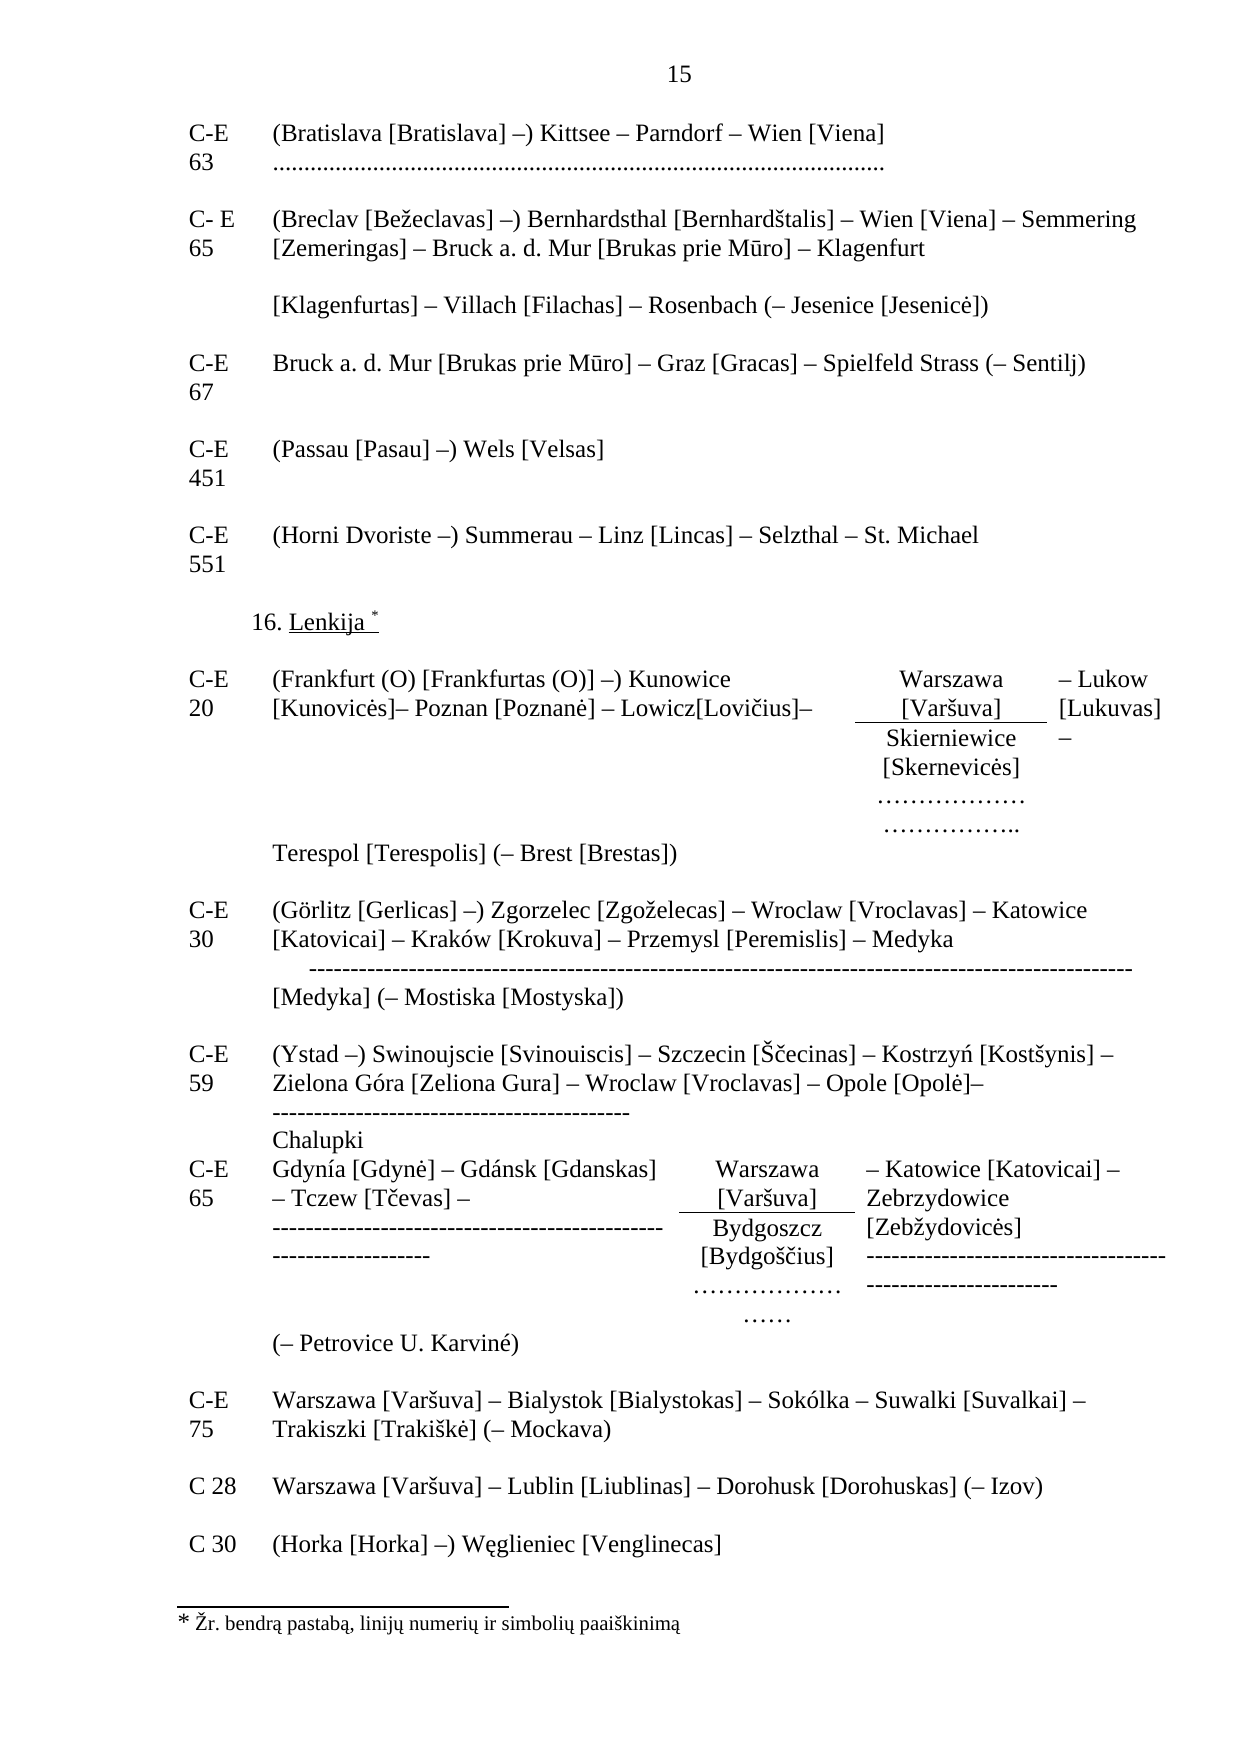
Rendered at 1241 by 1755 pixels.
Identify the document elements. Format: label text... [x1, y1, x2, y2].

table_cell [177, 1443, 261, 1471]
table_cell [177, 1356, 1181, 1385]
table_cell [177, 1328, 261, 1356]
table_cell [855, 838, 1047, 867]
table_cell (Horni Dvoriste –) Summerau – Linz [Lincas] – Selzthal – St. Michael [261, 521, 1181, 578]
table_header – Lukow [Lukuvas] – [1047, 664, 1181, 838]
table_cell [855, 1010, 1047, 1039]
table_cell [855, 1328, 1181, 1356]
table_cell [177, 953, 261, 982]
table_cell [Klagenfurtas] – Villach [Filachas] – Rosenbach (– Jesenice [Jesenicė]) [261, 291, 1181, 319]
table_cell [177, 176, 261, 204]
table_cell [177, 1097, 261, 1125]
table_cell ------------------------------------------- [261, 1097, 1181, 1125]
table_cell [1047, 982, 1181, 1010]
table_cell [177, 838, 261, 867]
table_cell C-E 65 [177, 1154, 261, 1328]
table_cell (Ystad –) Swinoujscie [Svinouiscis] – Szczecin [Ščecinas] – Kostrzyń [Kostšynis] – Zielona Góra [Zeliona Gura] – Wroclaw [Vroclavas] – Opole [Opolė]– [261, 1039, 1181, 1097]
table_cell Chalupki [261, 1125, 1181, 1154]
table_cell C 28 [177, 1471, 261, 1500]
text 16. Lenkija [177, 607, 1181, 636]
table_cell [177, 1010, 261, 1039]
table_cell [177, 291, 261, 319]
table_cell C- E 65 [177, 204, 261, 262]
table_cell C-E 63 [177, 118, 261, 176]
table_cell [1047, 1010, 1181, 1039]
table_cell [1047, 838, 1181, 867]
table_cell [261, 1500, 1181, 1529]
table_cell C-E 75 [177, 1385, 261, 1443]
table_cell [177, 492, 261, 521]
table_cell [261, 1443, 1181, 1471]
table_cell Terespol [Terespolis] (– Brest [Brestas]) [261, 838, 855, 867]
table_cell [Medyka] (– Mostiska [Mostyska]) [261, 982, 855, 1010]
table_cell [261, 492, 1181, 521]
table_header C-E 20 [177, 664, 261, 838]
table_cell Skierniewice [Skernevicės] …………………………….. [855, 723, 1047, 838]
table_cell C-E 30 [177, 895, 261, 953]
table_cell Warszawa [Varšuva] [679, 1154, 855, 1212]
table_cell [177, 1500, 261, 1529]
table_cell Bydgoszcz [Bydgoščius] …………………… [679, 1213, 855, 1328]
table_cell (Passau [Pasau] –) Wels [Velsas] [261, 434, 1181, 492]
table_cell [261, 1010, 855, 1039]
table_cell [177, 982, 261, 1010]
table_header (Frankfurt (O) [Frankfurtas (O)] –) Kunowice [Kunovicės]– Poznan [Poznanė] – Lowicz[Lovičius]– [261, 664, 855, 838]
table_cell [177, 1125, 261, 1154]
table_cell C 30 [177, 1529, 261, 1558]
table_cell [261, 176, 1181, 204]
table_cell [261, 1558, 1181, 1586]
table_cell [177, 867, 261, 895]
table_cell Warszawa [Varšuva] – Lublin [Liublinas] – Dorohusk [Dorohuskas] (– Izov) [261, 1471, 1181, 1500]
text Žr. bendrą pastabą, linijų numerių ir simbolių paaiškinimą [177, 1607, 1181, 1636]
table_cell C-E 59 [177, 1039, 261, 1097]
table_cell [261, 319, 1181, 348]
table_cell Warszawa [Varšuva] – Bialystok [Bialystokas] – Sokólka – Suwalki [Suvalkai] – Trakiszki [Trakiškė] (– Mockava) [261, 1385, 1181, 1443]
table_cell [177, 319, 261, 348]
table_header Warszawa [Varšuva] [855, 664, 1047, 722]
table_cell C-E 67 [177, 348, 261, 406]
table_cell (Bratislava [Bratislava] –) Kittsee – Parndorf – Wien [Viena] .................................................................................................. [261, 118, 1181, 176]
table_cell (– Petrovice U. Karviné) [261, 1328, 679, 1356]
table_cell (Horka [Horka] –) Węglieniec [Venglinecas] [261, 1529, 1181, 1558]
table_cell [679, 1328, 855, 1356]
table_cell [855, 867, 1047, 895]
table_cell Gdynía [Gdynė] – Gdánsk [Gdanskas] – Tczew [Tčevas] – ------------------------------------------------------------------ [261, 1154, 679, 1328]
table_cell [1047, 867, 1181, 895]
table_cell (Breclav [Bežeclavas] –) Bernhardsthal [Bernhardštalis] – Wien [Viena] – Semmering [Zemeringas] – Bruck a. d. Mur [Brukas prie Mūro] – Klagenfurt [261, 204, 1181, 262]
table_cell – Katowice [Katovicai] – Zebrzydowice [Zebžydovicės] ----------------------------------------------------------- [855, 1154, 1181, 1328]
table_cell --------------------------------------------------------------------------------------------------- [261, 953, 1181, 982]
table_cell (Görlitz [Gerlicas] –) Zgorzelec [Zgoželecas] – Wroclaw [Vroclavas] – Katowice [Katovicai] – Kraków [Krokuva] – Przemysl [Peremislis] – Medyka [261, 895, 1181, 953]
table_cell [261, 867, 855, 895]
table_cell [855, 982, 1047, 1010]
table_cell [261, 406, 1181, 434]
table_cell Bruck a. d. Mur [Brukas prie Mūro] – Graz [Gracas] – Spielfeld Strass (– Sentilj) [261, 348, 1181, 406]
table_cell C-E 551 [177, 521, 261, 578]
table_cell C-E 451 [177, 434, 261, 492]
table_cell [177, 262, 261, 291]
table_cell [177, 1558, 261, 1586]
table_cell [261, 262, 1181, 291]
table_cell [177, 406, 261, 434]
